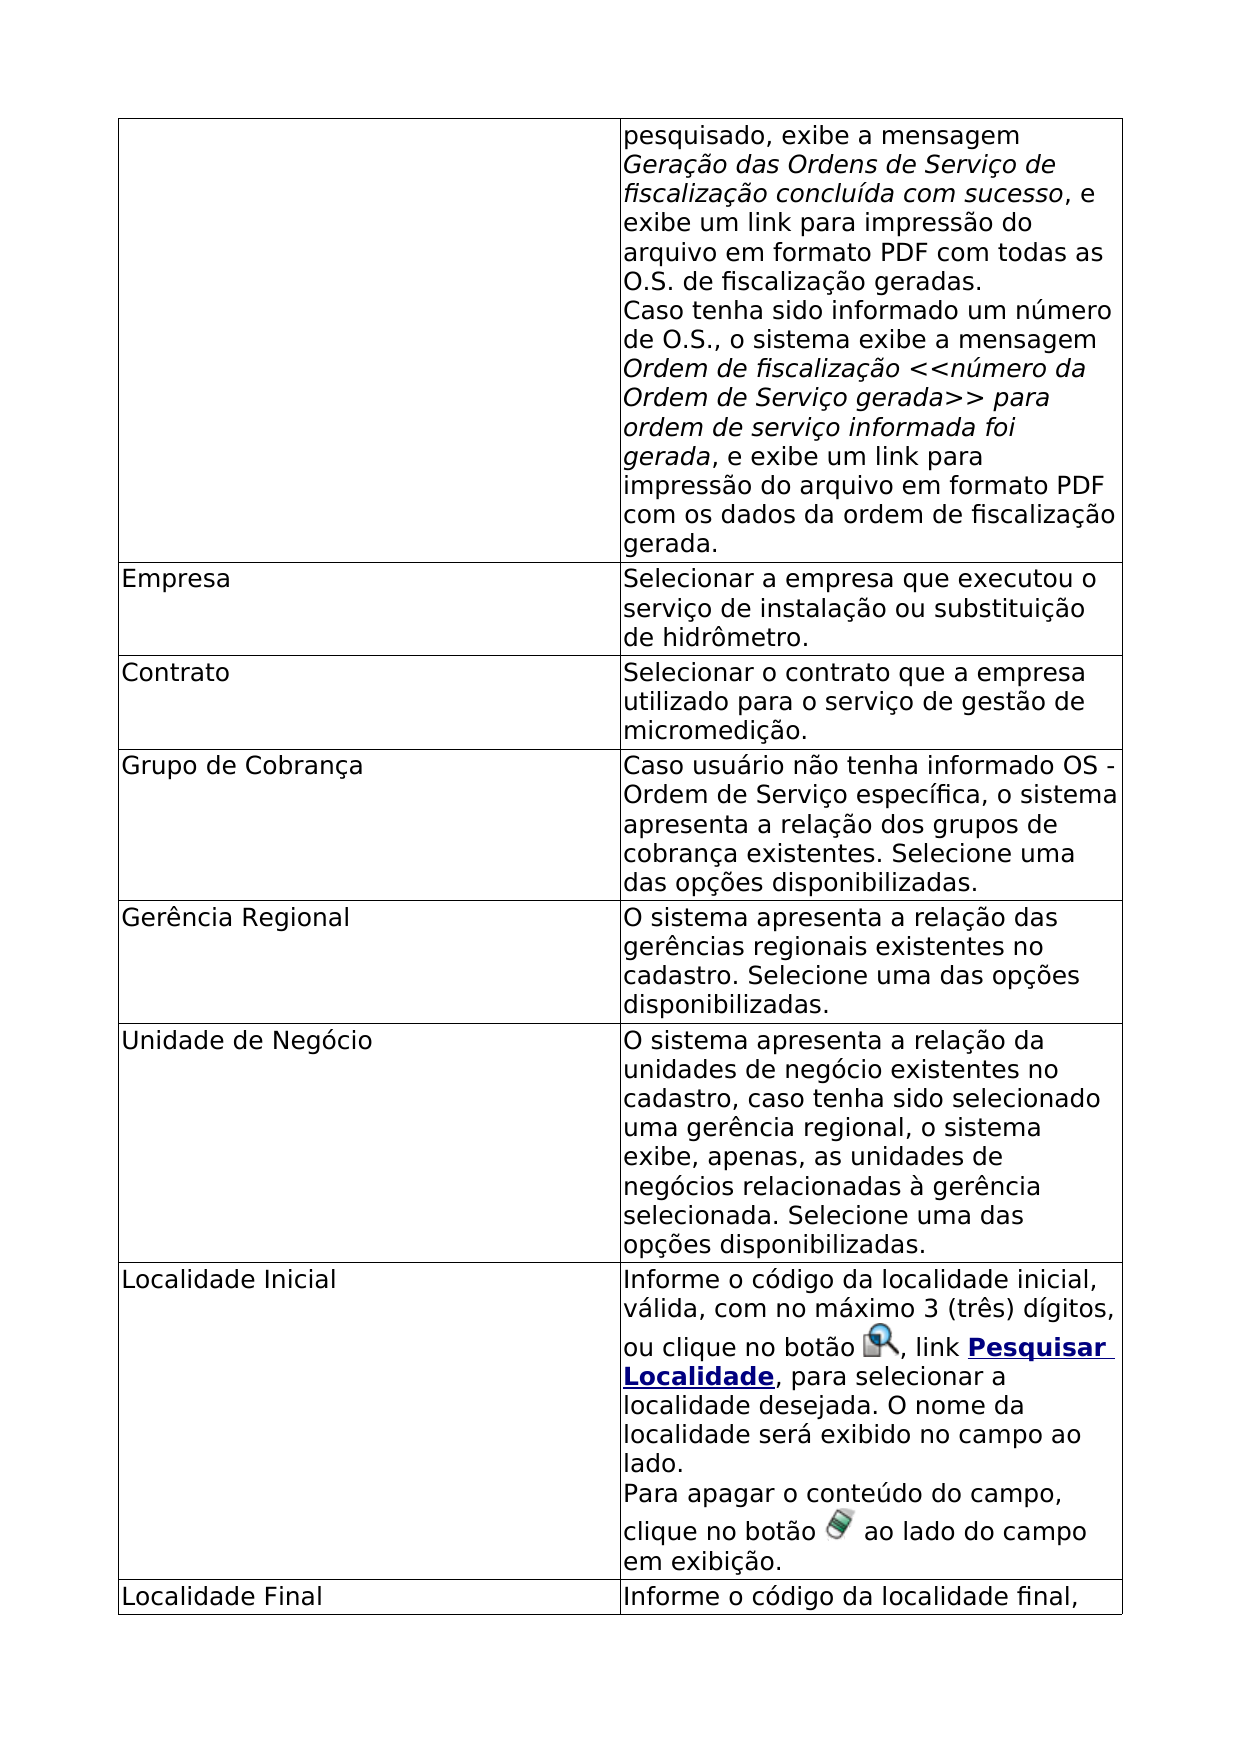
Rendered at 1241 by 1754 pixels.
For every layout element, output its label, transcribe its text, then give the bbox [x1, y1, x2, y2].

table_cell Informe o código da localidade final, [621, 1580, 1122, 1614]
table_cell pesquisado, exibe a mensagem Geração das Ordens de Serviço de fiscalização concluída com sucesso, e exibe um link para impressão do arquivo em formato PDF com todas as O.S. de fiscalização geradas. Caso tenha sido informado um número de O.S., o sistema exibe a mensagem Ordem de fiscalização <<número da Ordem de Serviço gerada>> para ordem de serviço informada foi gerada, e exibe um link para impressão do arquivo em formato PDF com os dados da ordem de fiscalização gerada. [621, 119, 1122, 562]
picture [824, 1508, 856, 1541]
table_cell Selecionar a empresa que executou o serviço de instalação ou substituição de hidrômetro. [621, 563, 1122, 655]
table_cell Gerência Regional [119, 901, 620, 1023]
picture [863, 1323, 900, 1357]
table_cell Selecionar o contrato que a empresa utilizado para o serviço de gestão de micromedição. [621, 656, 1122, 748]
table_cell Grupo de Cobrança [119, 750, 620, 900]
table_cell Localidade Inicial [119, 1263, 620, 1579]
table_cell Unidade de Negócio [119, 1024, 620, 1262]
table_cell [119, 119, 620, 562]
table_cell Caso usuário não tenha informado OS - Ordem de Serviço específica, o sistema apresenta a relação dos grupos de cobrança existentes. Selecione uma das opções disponibilizadas. [621, 750, 1122, 900]
table_cell Empresa [119, 563, 620, 655]
table_cell O sistema apresenta a relação das gerências regionais existentes no cadastro. Selecione uma das opções disponibilizadas. [621, 901, 1122, 1023]
table_cell Informe o código da localidade inicial, válida, com no máximo 3 (três) dígitos, ou clique no botão , link Pesquisar Localidade, para selecionar a localidade desejada. O nome da localidade será exibido no campo ao lado. Para apagar o conteúdo do campo, clique no botão ao lado do campo em exibição. [621, 1263, 1122, 1579]
table_cell O sistema apresenta a relação da unidades de negócio existentes no cadastro, caso tenha sido selecionado uma gerência regional, o sistema exibe, apenas, as unidades de negócios relacionadas à gerência selecionada. Selecione uma das opções disponibilizadas. [621, 1024, 1122, 1262]
table_cell Contrato [119, 656, 620, 748]
table_cell Localidade Final [119, 1580, 620, 1614]
